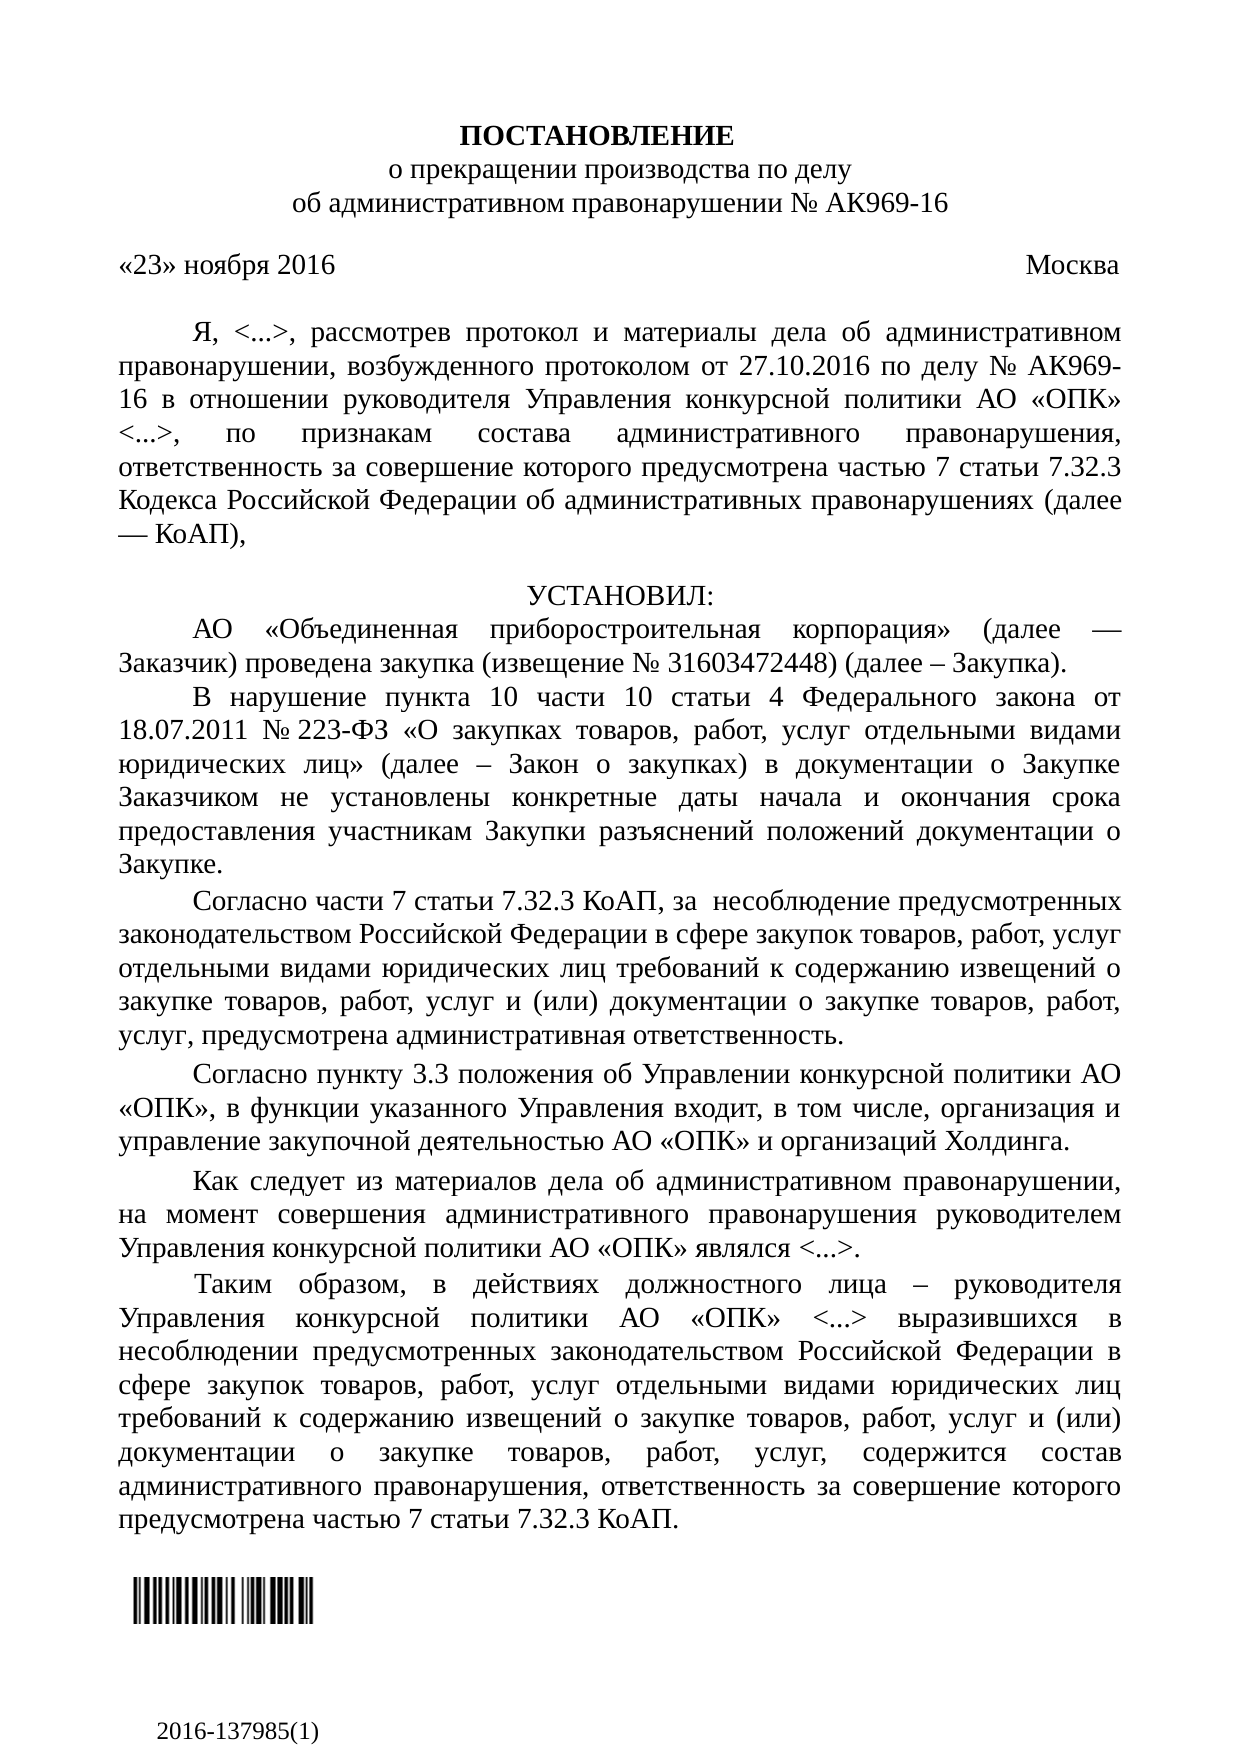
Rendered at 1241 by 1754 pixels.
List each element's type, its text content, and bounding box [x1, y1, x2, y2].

text УСТАНОВИЛ: [118, 578, 1122, 612]
text АО «Объединенная приборостроительная корпорация» (далее — Заказчик) проведена закупка (извещение № 31603472448) (далее – Закупка). [118, 612, 1122, 679]
picture [118, 1577, 331, 1624]
text Я, <...>, рассмотрев протокол и материалы дела об административном правонарушении, возбужденного протоколом от 27.10.2016 по делу № АК969-16 в отношении руководителя Управления конкурсной политики АО «ОПК» <...>, по признакам состава административного правонарушения, ответственность за совершение которого предусмотрена частью 7 статьи 7.32.3 Кодекса Российской Федерации об административных правонарушениях (далее — КоАП), [118, 314, 1122, 549]
text Как следует из материалов дела об административном правонарушении, на момент совершения административного правонарушения руководителем Управления конкурсной политики АО «ОПК» являлся <...>. [118, 1163, 1122, 1263]
text Согласно пункту 3.3 положения об Управлении конкурсной политики АО «ОПК», в функции указанного Управления входит, в том числе, организация и управление закупочной деятельностью АО «ОПК» и организаций Холдинга. [118, 1056, 1122, 1157]
text Таким образом, в действиях должностного лица – руководителя Управления конкурсной политики АО «ОПК» <...> выразившихся в несоблюдении предусмотренных законодательством Российской Федерации в сфере закупок товаров, работ, услуг отдельными видами юридических лиц требований к содержанию извещений о закупке товаров, работ, услуг и (или) документации о закупке товаров, работ, услуг, содержится состав административного правонарушения, ответственность за совершение которого предусмотрена частью 7 статьи 7.32.3 КоАП. [118, 1266, 1122, 1535]
text Согласно части 7 статьи 7.32.3 КоАП, за несоблюдение предусмотренных законодательством Российской Федерации в сфере закупок товаров, работ, услуг отдельными видами юридических лиц требований к содержанию извещений о закупке товаров, работ, услуг и (или) документации о закупке товаров, работ, услуг, предусмотрена административная ответственность. [118, 883, 1122, 1051]
text ПОСТАНОВЛЕНИЕ [117, 118, 1078, 152]
text В нарушение пункта 10 части 10 статьи 4 Федерального закона от 18.07.2011 № 223-ФЗ «О закупках товаров, работ, услуг отдельными видами юридических лиц» (далее – Закон о закупках) в документации о Закупке Заказчиком не установлены конкретные даты начала и окончания срока предоставления участникам Закупки разъяснений положений документации о Закупке. [118, 679, 1122, 880]
text «23» ноября 2016 Москва [118, 247, 1122, 281]
text об административном правонарушении № АК969-16 [118, 185, 1122, 219]
text о прекращении производства по делу [118, 152, 1122, 185]
